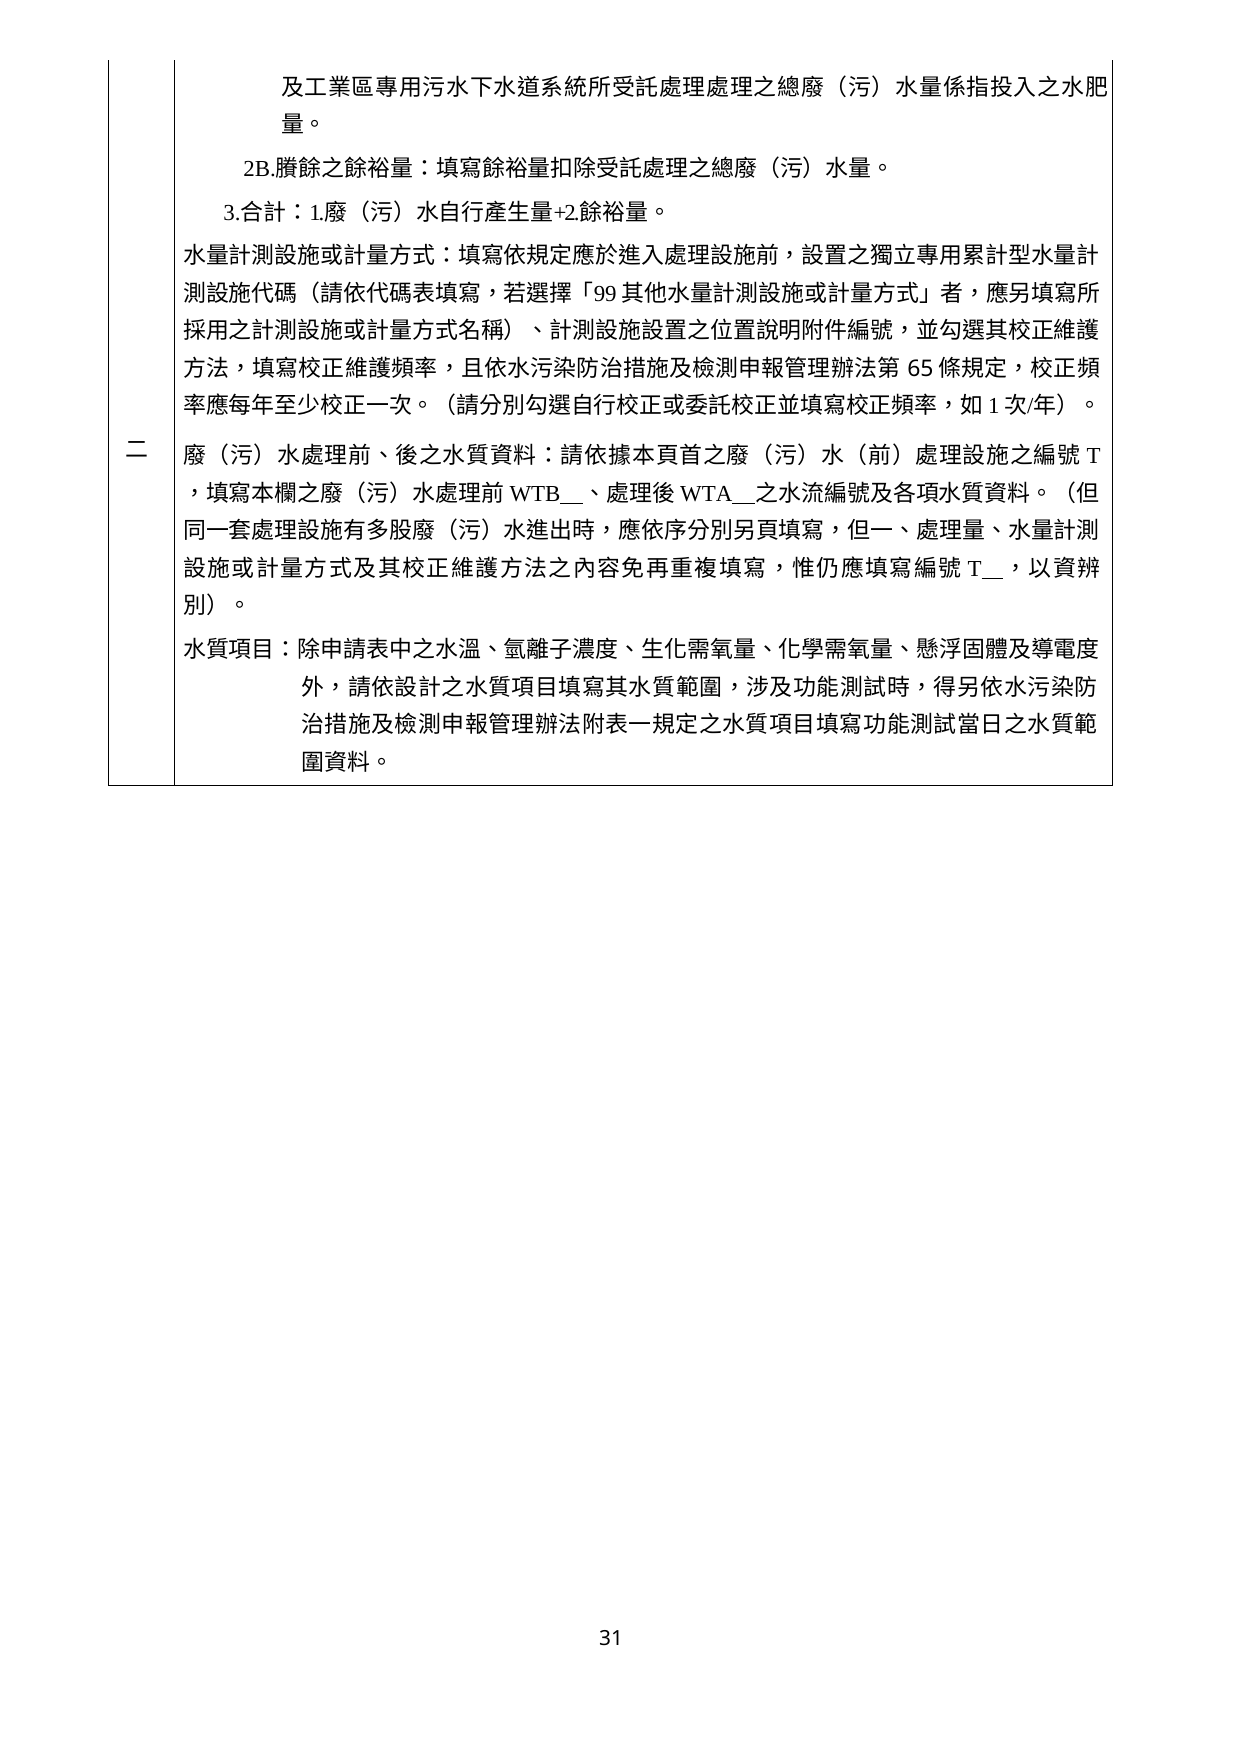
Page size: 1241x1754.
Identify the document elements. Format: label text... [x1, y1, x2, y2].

table_cell 二 [109, 429, 174, 785]
table_cell [109, 60, 174, 429]
table_cell 及工業區專用污水下水道系統所受託處理處理之總廢（污）水量係指投入之水肥量。 2B.賸餘之餘裕量：填寫餘裕量扣除受託處理之總廢（污）水量。 3.合計：1.廢（污）水自行產生量+2.餘裕量。 水量計測設施或計量方式：填寫依規定應於進入處理設施前，設置之獨立專用累計型水量計測設施代碼（請依代碼表填寫，若選擇「99其他水量計測設施或計量方式」者，應另填寫所採用之計測設施或計量方式名稱）、計測設施設置之位置說明附件編號，並勾選其校正維護方法，填寫校正維護頻率，且依水污染防治措施及檢測申報管理辦法第65條規定，校正頻率應每年至少校正一次。（請分別勾選自行校正或委託校正並填寫校正頻率，如1次/年）。 [175, 60, 1112, 429]
table_cell 廢（污）水處理前、後之水質資料：請依據本頁首之廢（污）水（前）處理設施之編號T ，填寫本欄之廢（污）水處理前WTB 、處理後WTA 之水流編號及各項水質資料。（但同一套處理設施有多股廢（污）水進出時，應依序分別另頁填寫，但一、處理量、水量計測設施或計量方式及其校正維護方法之內容免再重複填寫，惟仍應填寫編號T ，以資辨別）。 水質項目：除申請表中之水溫、氫離子濃度、生化需氧量、化學需氧量、懸浮固體及導電度外，請依設計之水質項目填寫其水質範圍，涉及功能測試時，得另依水污染防治措施及檢測申報管理辦法附表一規定之水質項目填寫功能測試當日之水質範圍資料。 [175, 429, 1112, 785]
